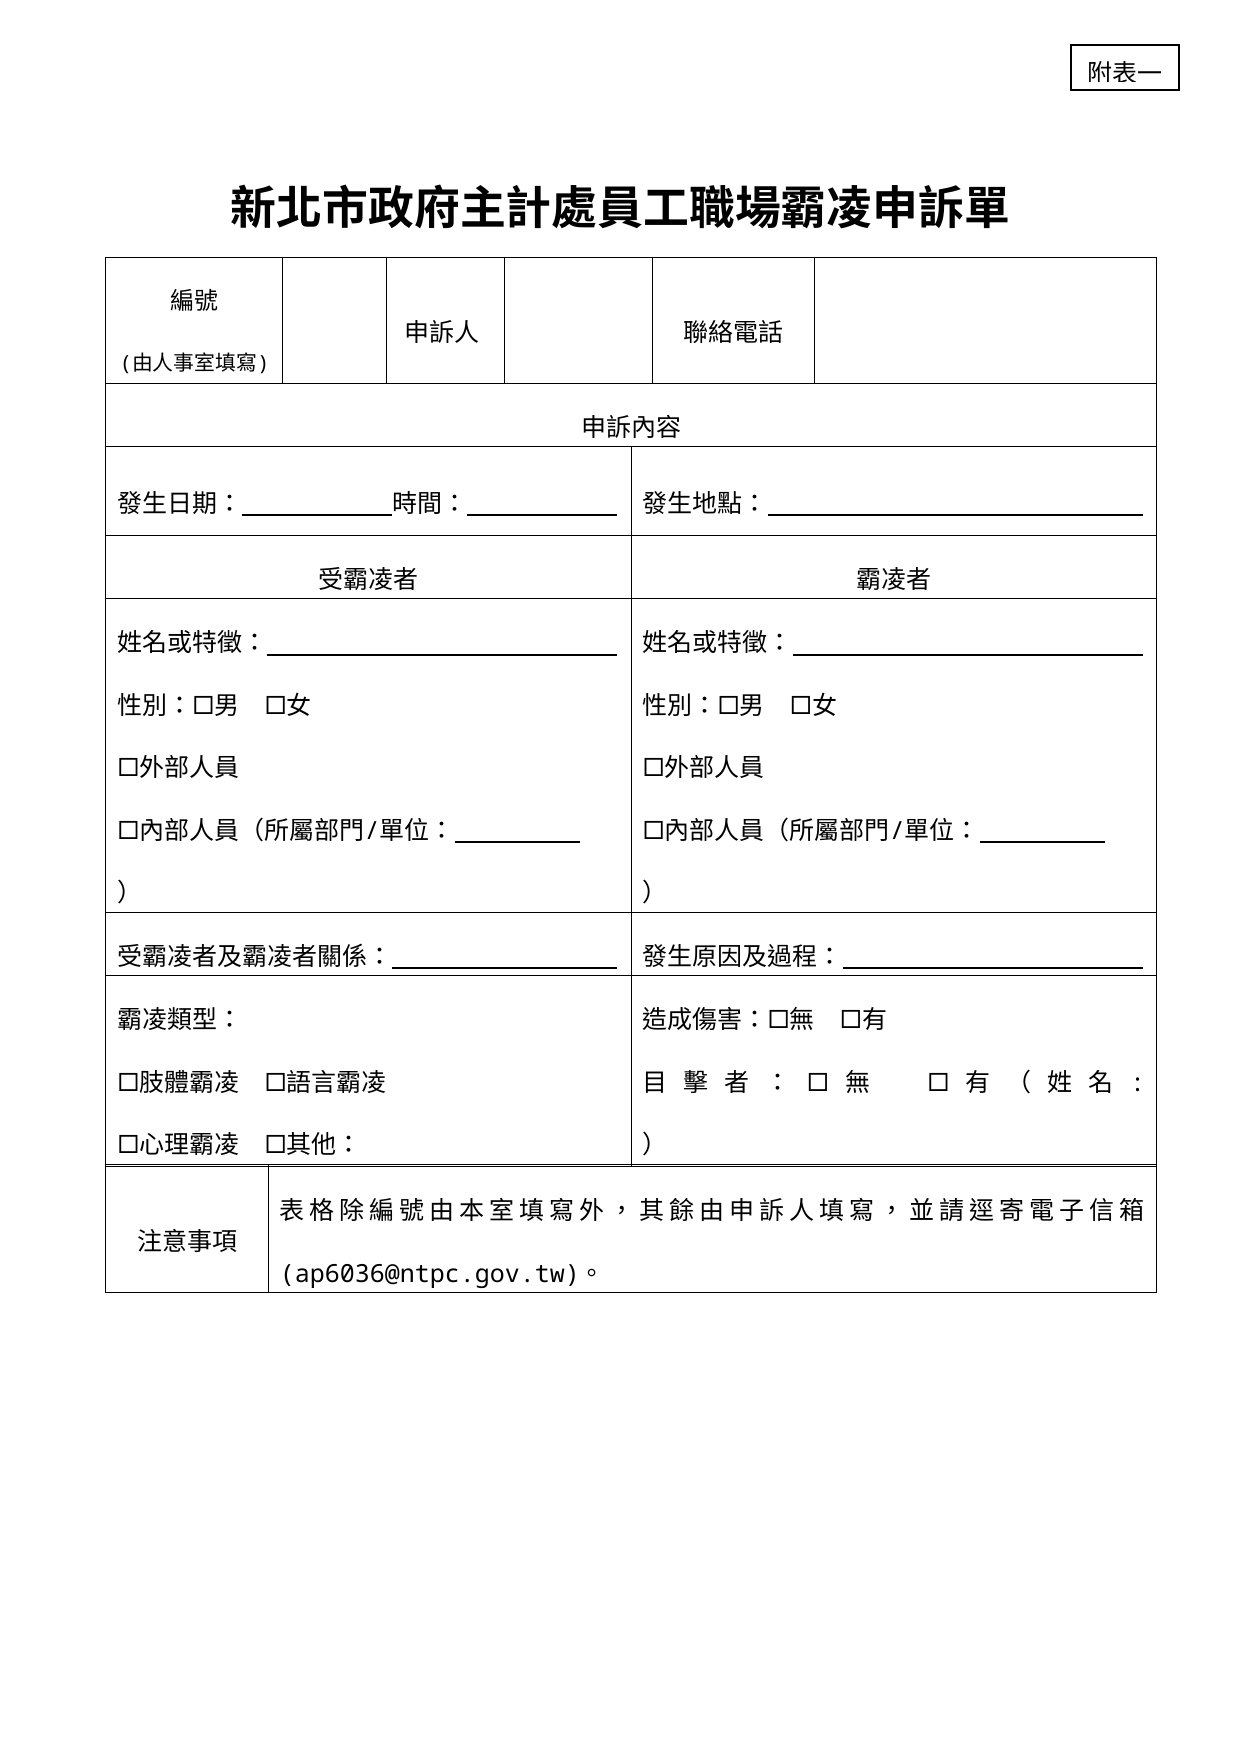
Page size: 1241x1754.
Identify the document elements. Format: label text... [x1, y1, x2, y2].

table_cell 受霸凌者 [106, 536, 631, 598]
table_cell 注意事項 [106, 1167, 268, 1292]
table_header [505, 258, 652, 383]
table_cell 霸凌類型： 肢體霸凌 語言霸凌 心理霸凌 其他： [106, 976, 631, 1164]
table_cell 表格除編號由本室填寫外，其餘由申訴人填寫，並請逕寄電子信箱(ap6036@ntpc.gov.tw)。 [269, 1167, 1156, 1292]
table_cell 申訴內容 [106, 384, 1156, 446]
text [1072, 46, 1178, 89]
table_header [283, 258, 386, 383]
table_header [815, 258, 1156, 383]
table_header 編號 (由人事室填寫) [106, 258, 282, 383]
table_cell 霸凌者 [632, 536, 1156, 598]
table_cell 受霸凌者及霸凌者關係： [106, 913, 631, 975]
table_header 申訴人 [387, 258, 504, 383]
table_cell 發生地點： [632, 447, 1156, 535]
table_cell 姓名或特徵： 性別：男 女 外部人員 內部人員（所屬部門/單位： ） [106, 599, 631, 912]
text 新北市政府主計處員工職場霸凌申訴單 [94, 132, 1146, 257]
table_header 聯絡電話 [653, 258, 814, 383]
text 附表一 [1087, 53, 1163, 82]
table_cell 造成傷害：無 有 目擊者：無 有（姓名: ） [632, 976, 1156, 1164]
table_cell 發生日期： 時間： [106, 447, 631, 535]
table_cell 發生原因及過程： [632, 913, 1156, 975]
table_cell 姓名或特徵： 性別：男 女 外部人員 內部人員（所屬部門/單位： ） [632, 599, 1156, 912]
